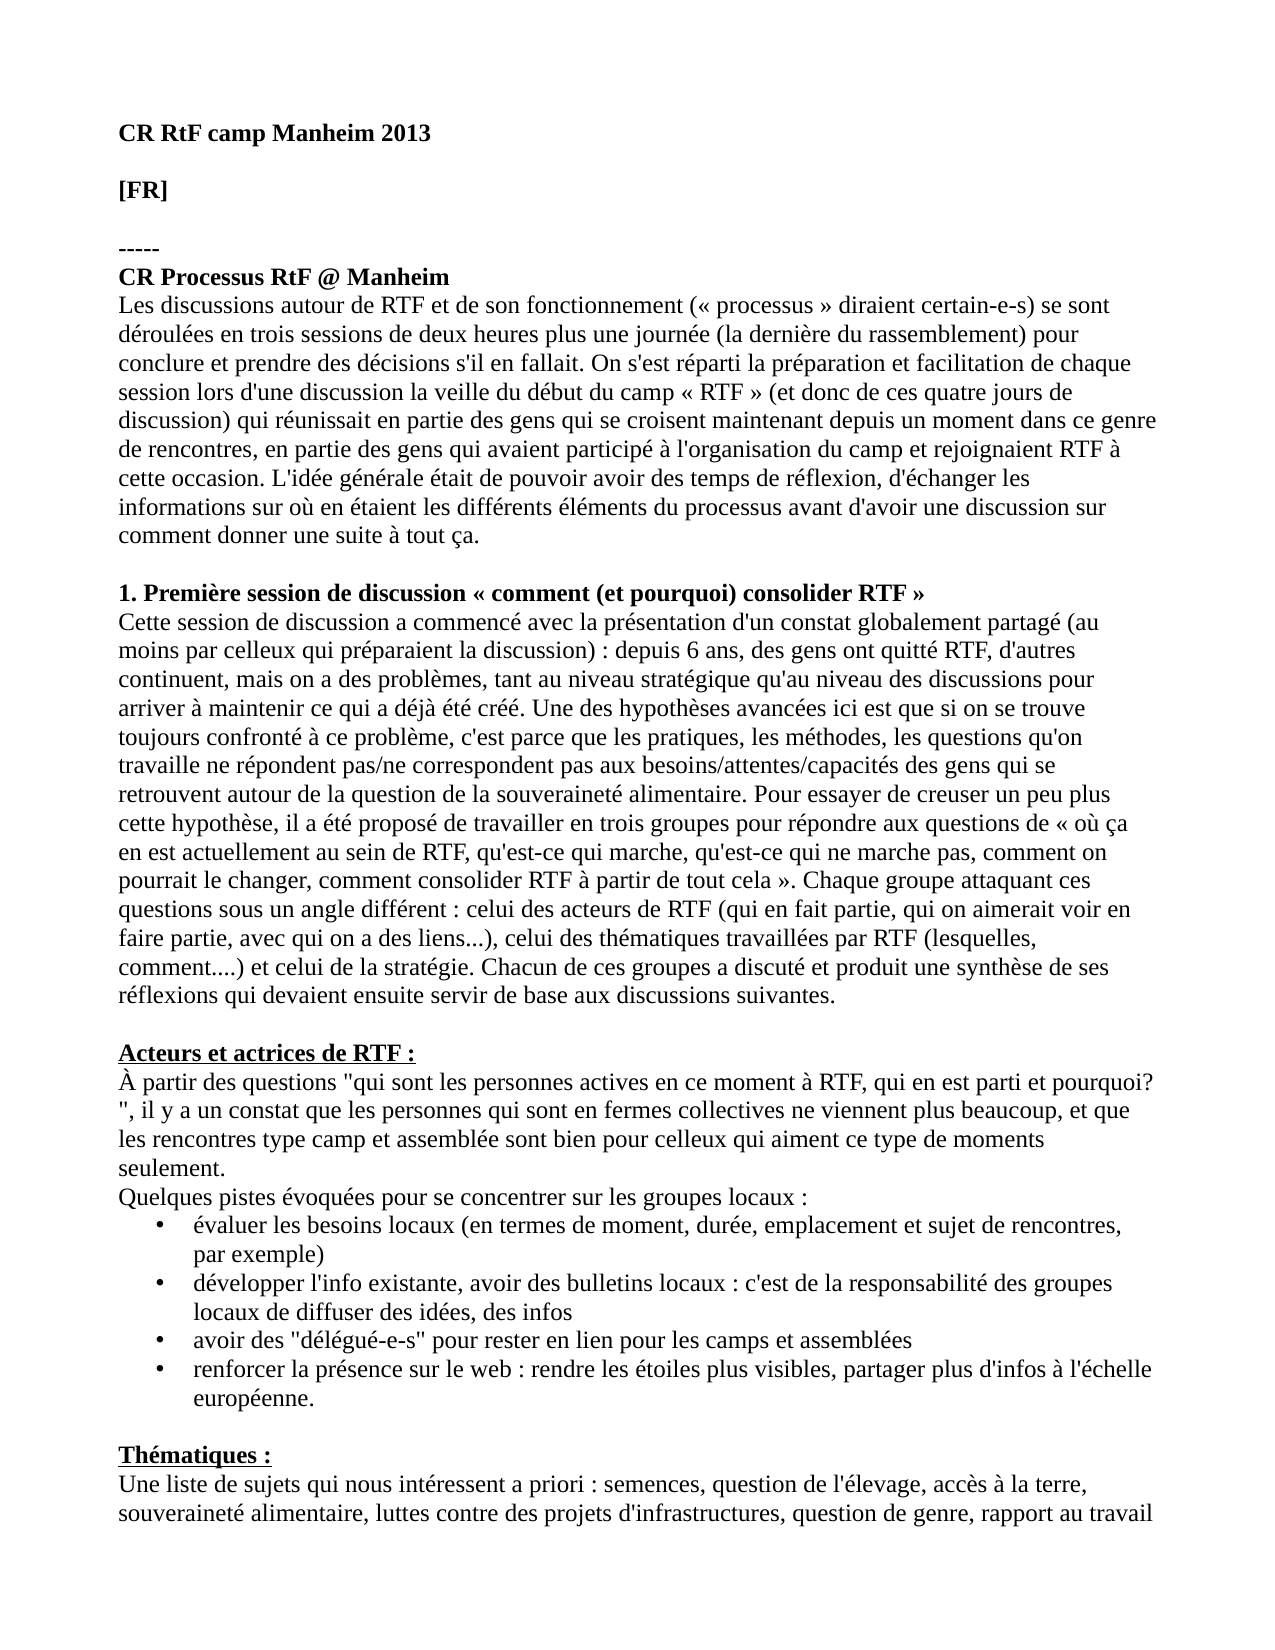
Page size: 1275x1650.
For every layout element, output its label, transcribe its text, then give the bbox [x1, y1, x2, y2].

text CR RtF camp Manheim 2013 [118, 118, 1157, 147]
list avoir des "délégué-e-s" pour rester en lien pour les camps et assemblées [156, 1326, 1157, 1354]
list évaluer les besoins locaux (en termes de moment, durée, emplacement et sujet de rencontres, par exemple) [156, 1211, 1157, 1268]
list renforcer la présence sur le web : rendre les étoiles plus visibles, partager plus d'infos à l'échelle européenne. [156, 1354, 1157, 1441]
text 1. Première session de discussion « comment (et pourquoi) consolider RTF » [118, 578, 1157, 607]
text Une liste de sujets qui nous intéressent a priori : semences, question de l'élevage, accès à la terre, souveraineté alimentaire, luttes contre des projets d'infrastructures, question de genre, rapport au travail [118, 1469, 1157, 1527]
text Thématiques : [118, 1441, 1157, 1469]
text Cette session de discussion a commencé avec la présentation d'un constat globalement partagé (au moins par celleux qui préparaient la discussion) : depuis 6 ans, des gens ont quitté RTF, d'autres continuent, mais on a des problèmes, tant au niveau stratégique qu'au niveau des discussions pour arriver à maintenir ce qui a déjà été créé. Une des hypothèses avancées ici est que si on se trouve toujours confronté à ce problème, c'est parce que les pratiques, les méthodes, les questions qu'on travaille ne répondent pas/ne correspondent pas aux besoins/attentes/capacités des gens qui se retrouvent autour de la question de la souveraineté alimentaire. Pour essayer de creuser un peu plus cette hypothèse, il a été proposé de travailler en trois groupes pour répondre aux questions de « où ça en est actuellement au sein de RTF, qu'est-ce qui marche, qu'est-ce qui ne marche pas, comment on pourrait le changer, comment consolider RTF à partir de tout cela ». Chaque groupe attaquant ces questions sous un angle différent : celui des acteurs de RTF (qui en fait partie, qui on aimerait voir en faire partie, avec qui on a des liens...), celui des thématiques travaillées par RTF (lesquelles, comment....) et celui de la stratégie. Chacun de ces groupes a discuté et produit une synthèse de ses réflexions qui devaient ensuite servir de base aux discussions suivantes. [118, 607, 1157, 1038]
text À partir des questions "qui sont les personnes actives en ce moment à RTF, qui en est parti et pourquoi? ", il y a un constat que les personnes qui sont en fermes collectives ne viennent plus beaucoup, et que les rencontres type camp et assemblée sont bien pour celleux qui aiment ce type de moments seulement. [118, 1067, 1157, 1182]
text CR Processus RtF @ Manheim [118, 262, 1157, 291]
text ----- [118, 233, 1157, 262]
text Acteurs et actrices de RTF : [118, 1038, 1157, 1067]
text Quelques pistes évoquées pour se concentrer sur les groupes locaux : [118, 1182, 1157, 1211]
text [FR] [118, 176, 1157, 204]
text Les discussions autour de RTF et de son fonctionnement (« processus » diraient certain-e-s) se sont déroulées en trois sessions de deux heures plus une journée (la dernière du rassemblement) pour conclure et prendre des décisions s'il en fallait. On s'est réparti la préparation et facilitation de chaque session lors d'une discussion la veille du début du camp « RTF » (et donc de ces quatre jours de discussion) qui réunissait en partie des gens qui se croisent maintenant depuis un moment dans ce genre de rencontres, en partie des gens qui avaient participé à l'organisation du camp et rejoignaient RTF à cette occasion. L'idée générale était de pouvoir avoir des temps de réflexion, d'échanger les informations sur où en étaient les différents éléments du processus avant d'avoir une discussion sur comment donner une suite à tout ça. [118, 291, 1157, 549]
list développer l'info existante, avoir des bulletins locaux : c'est de la responsabilité des groupes locaux de diffuser des idées, des infos [156, 1268, 1157, 1326]
